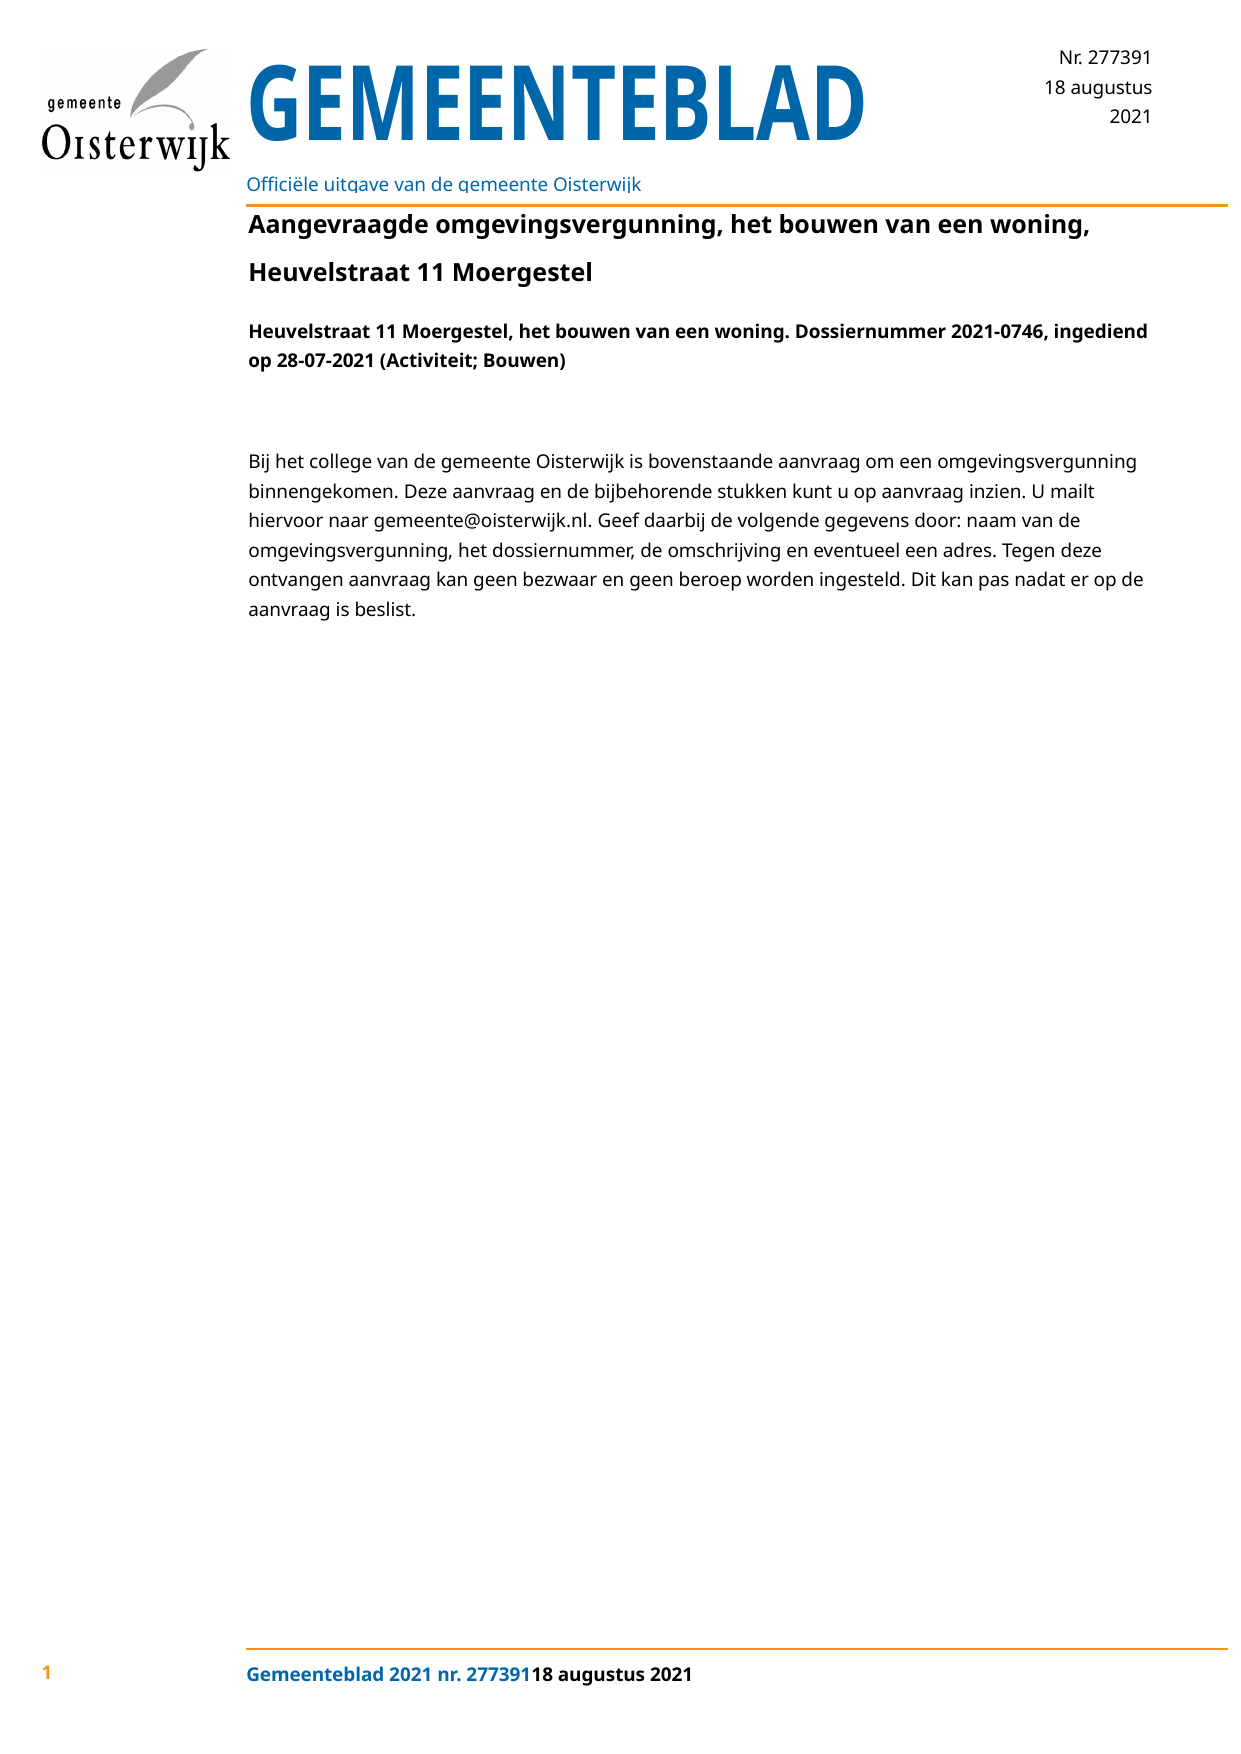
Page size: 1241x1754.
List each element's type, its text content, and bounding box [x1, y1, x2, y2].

text Aangevraagde omgevingsvergunning, het bouwen van een woning, Heuvelstraat 11 Moergestel [248, 207, 1152, 288]
text Bij het college van de gemeente Oisterwijk is bovenstaande aanvraag om een omgevingsvergunning binnengekomen. Deze aanvraag en de bijbehorende stukken kunt u op aanvraag inzien. U mailt hiervoor naar gemeente@oisterwijk.nl. Geef daarbij de volgende gegevens door: naam van de omgevingsvergunning, het dossiernummer, de omschrijving en eventueel een adres. Tegen deze ontvangen aanvraag kan geen bezwaar en geen beroep worden ingesteld. Dit kan pas nadat er op de aanvraag is beslist. [248, 448, 1152, 622]
text Heuvelstraat 11 Moergestel, het bouwen van een woning. Dossiernummer 2021-0746, ingediend op 28-07-2021 (Activiteit; Bouwen) [248, 318, 1152, 373]
picture [41, 47, 231, 172]
